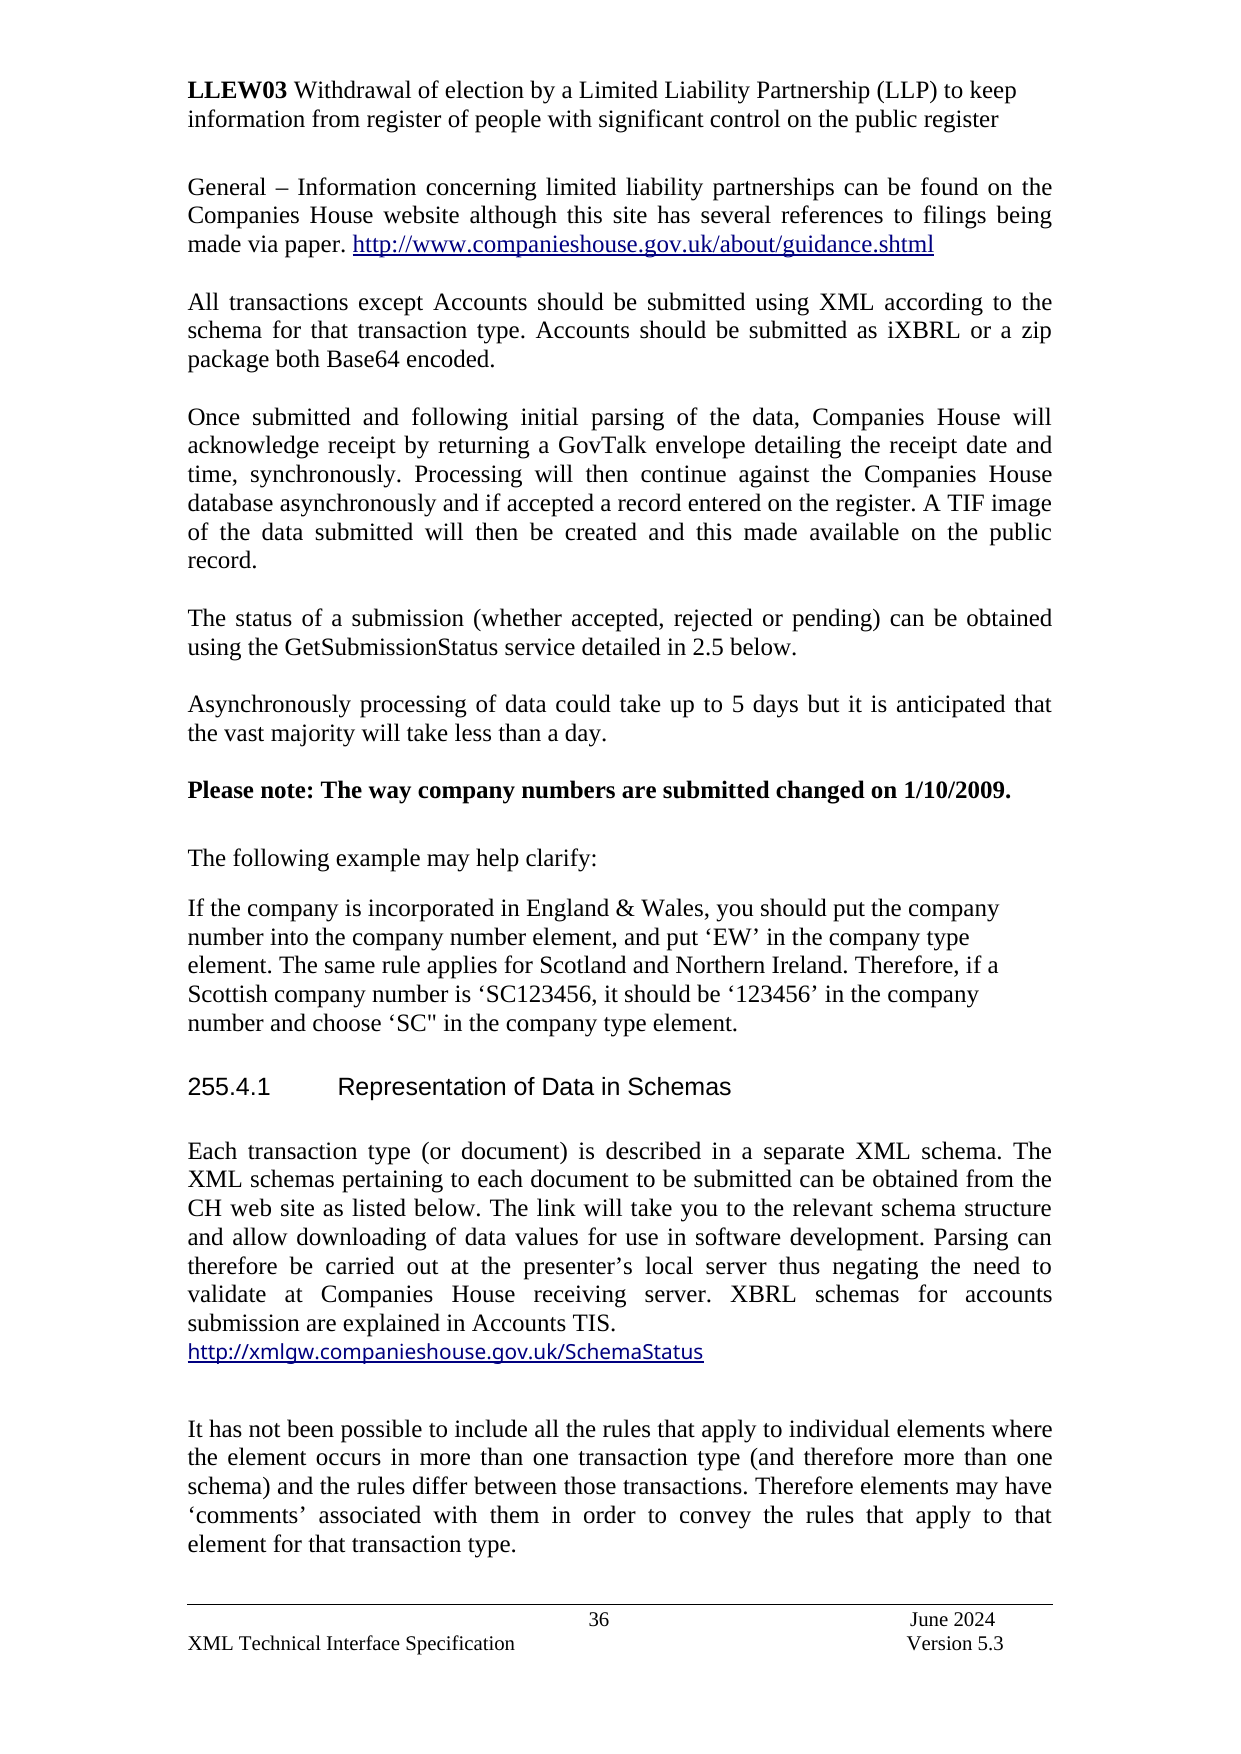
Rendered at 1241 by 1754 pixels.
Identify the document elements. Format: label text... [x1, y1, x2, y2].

text General – Information concerning limited liability partnerships can be found on the Companies House website although this site has several references to filings being made via paper. http://www.companieshouse.gov.uk/about/guidance.shtml [187, 172, 1053, 258]
text http://xmlgw.companieshouse.gov.uk/SchemaStatus [187, 1337, 1053, 1366]
text Once submitted and following initial parsing of the data, Companies House will acknowledge receipt by returning a GovTalk envelope detailing the receipt date and time, synchronously. Processing will then continue against the Companies House database asynchronously and if accepted a record entered on the register. A TIF image of the data submitted will then be created and this made available on the public record. [187, 402, 1053, 574]
text All transactions except Accounts should be submitted using XML according to the schema for that transaction type. Accounts should be submitted as iXBRL or a zip package both Base64 encoded. [187, 287, 1053, 373]
text It has not been possible to include all the rules that apply to individual elements where the element occurs in more than one transaction type (and therefore more than one schema) and the rules differ between those transactions. Therefore elements may have ‘comments’ associated with them in order to convey the rules that apply to that element for that transaction type. [187, 1414, 1053, 1557]
text The following example may help clarify: [187, 843, 1053, 872]
text Each transaction type (or document) is described in a separate XML schema. The XML schemas pertaining to each document to be submitted can be obtained from the CH web site as listed below. The link will take you to the relevant schema structure and allow downloading of data values for use in software development. Parsing can therefore be carried out at the presenter’s local server thus negating the need to validate at Companies House receiving server. XBRL schemas for accounts submission are explained in Accounts TIS. [187, 1136, 1053, 1337]
text LLEW03 Withdrawal of election by a Limited Liability Partnership (LLP) to keep information from register of people with significant control on the public register [187, 75, 1053, 132]
text Asynchronously processing of data could take up to 5 days but it is anticipated that the vast majority will take less than a day. [187, 689, 1053, 747]
text Please note: The way company numbers are submitted changed on 1/10/2009. [187, 775, 1053, 804]
subtitle Representation of Data in Schemas [187, 1072, 1053, 1101]
text The status of a submission (whether accepted, rejected or pending) can be obtained using the GetSubmissionStatus service detailed in 2.5 below. [187, 603, 1053, 660]
text If the company is incorporated in England & Wales, you should put the company number into the company number element, and put ‘EW’ in the company type element. The same rule applies for Scotland and Northern Ireland. Therefore, if a Scottish company number is ‘SC123456, it should be ‘123456’ in the company number and choose ‘SC" in the company type element. [187, 893, 1053, 1037]
